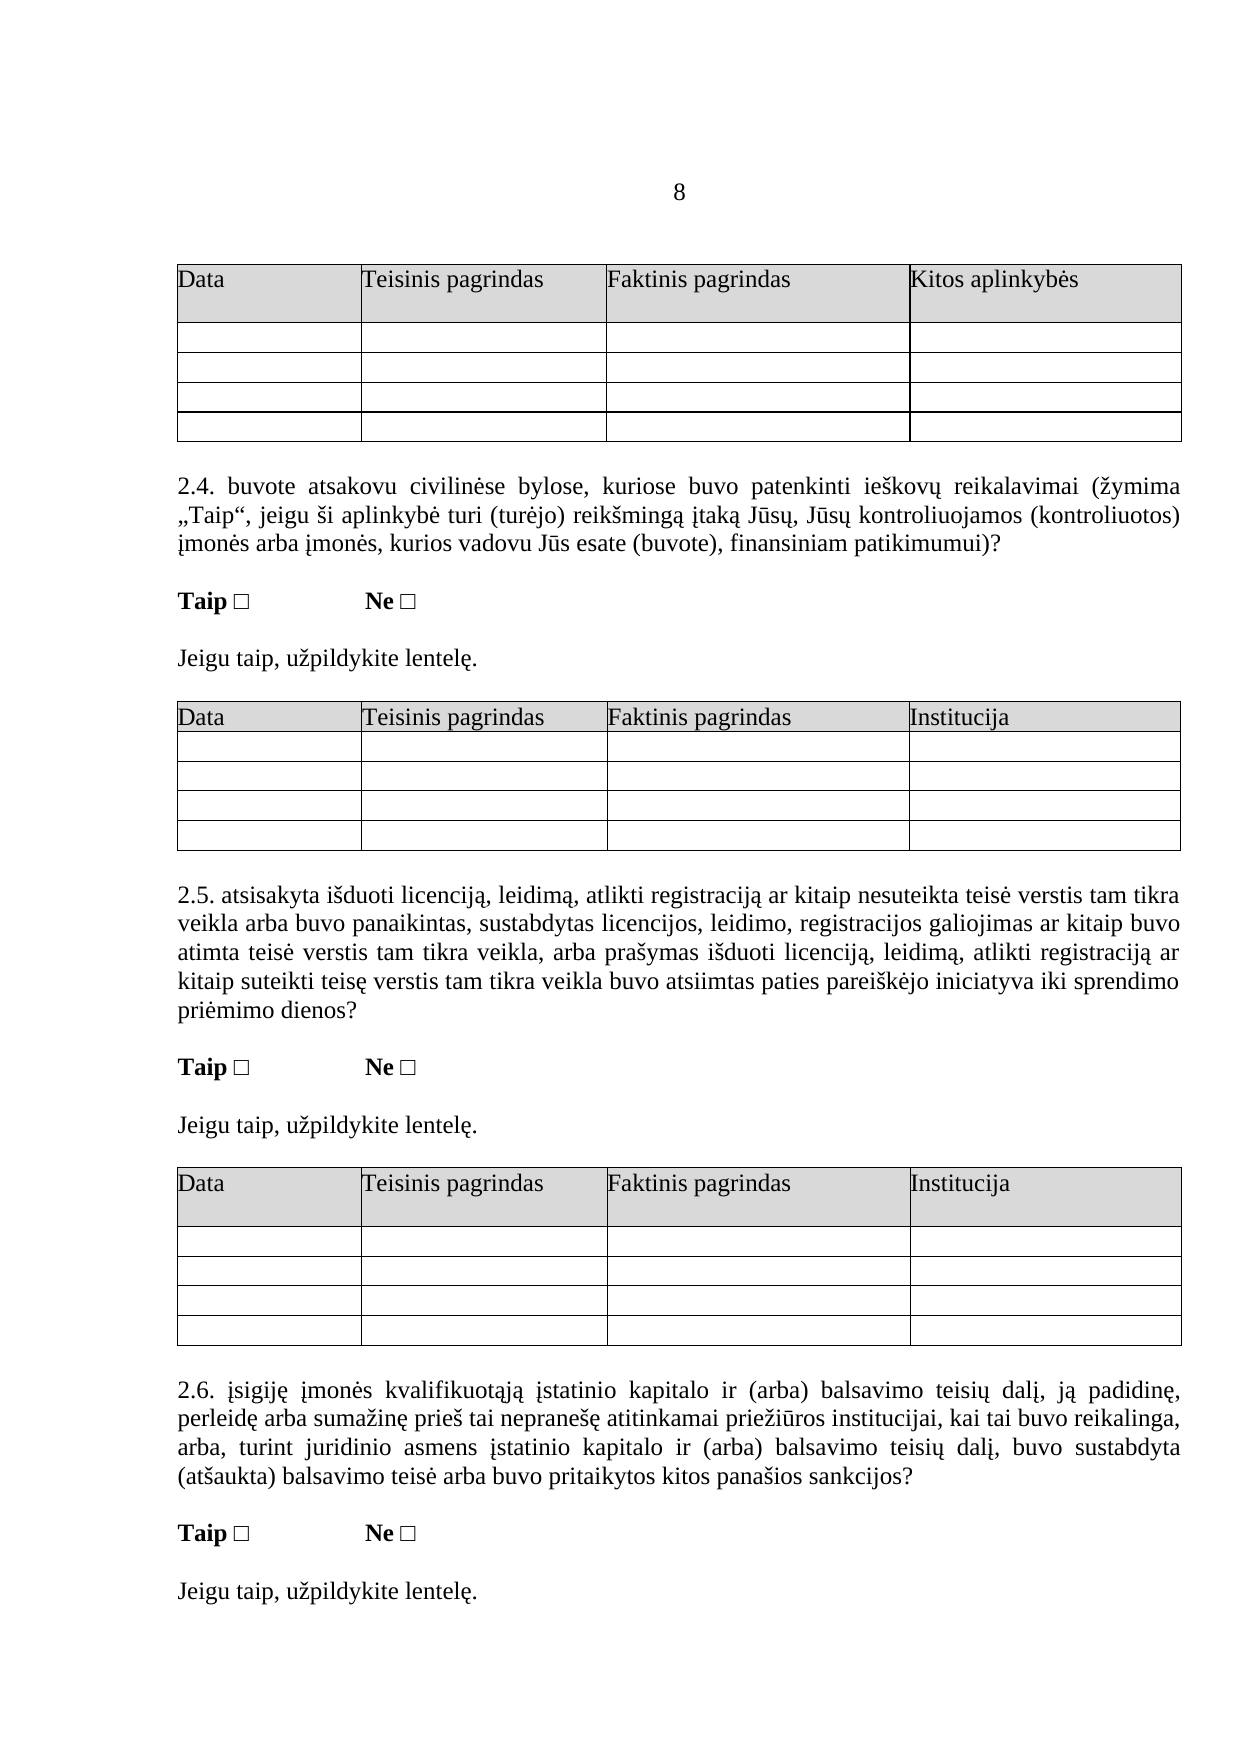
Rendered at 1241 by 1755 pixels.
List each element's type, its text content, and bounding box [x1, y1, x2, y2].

table_cell [362, 821, 607, 850]
table_cell [362, 1316, 607, 1345]
table_cell [608, 1316, 910, 1345]
table_cell [178, 1286, 361, 1315]
table_cell [911, 383, 1181, 411]
table_header Teisinis pagrindas [362, 1168, 607, 1226]
text Taip □ Ne □ [177, 586, 1181, 615]
table_cell [911, 1257, 1181, 1285]
table_header Institucija [911, 1168, 1181, 1226]
table_header Data [178, 265, 361, 322]
table_cell [911, 1286, 1181, 1315]
table_cell [178, 732, 361, 761]
table_cell [362, 323, 606, 352]
table_cell [362, 1286, 607, 1315]
table_cell [911, 413, 1181, 441]
table_header Data [178, 702, 361, 731]
table_cell [607, 383, 909, 411]
table_header Faktinis pagrindas [608, 1168, 910, 1226]
table_cell [608, 762, 909, 790]
table_cell [608, 1227, 910, 1256]
table_cell [911, 1227, 1181, 1256]
table_cell [178, 1257, 361, 1285]
table_header Kitos aplinkybės [911, 265, 1181, 322]
text Jeigu taip, užpildykite lentelę. [177, 643, 1181, 672]
table_cell [178, 323, 361, 352]
table_cell [362, 383, 606, 411]
table_cell [910, 762, 1180, 790]
table_cell [911, 323, 1181, 352]
table_header Institucija [910, 702, 1180, 731]
text 2.4. buvote atsakovu civilinėse bylose, kuriose buvo patenkinti ieškovų reikalavimai (žymima „Taip“, jeigu ši aplinkybė turi (turėjo) reikšmingą įtaką Jūsų, Jūsų kontroliuojamos (kontroliuotos) įmonės arba įmonės, kurios vadovu Jūs esate (buvote), finansiniam patikimumui)? [177, 471, 1181, 557]
table_cell [911, 353, 1181, 382]
table_header Faktinis pagrindas [607, 265, 909, 322]
text Taip □ Ne □ [177, 1052, 1181, 1081]
table_cell [362, 1227, 607, 1256]
table_cell [910, 791, 1180, 820]
table_cell [607, 353, 909, 382]
text 2.5. atsisakyta išduoti licenciją, leidimą, atlikti registraciją ar kitaip nesuteikta teisė verstis tam tikra veikla arba buvo panaikintas, sustabdytas licencijos, leidimo, registracijos galiojimas ar kitaip buvo atimta teisė verstis tam tikra veikla, arba prašymas išduoti licenciją, leidimą, atlikti registraciją ar kitaip suteikti teisę verstis tam tikra veikla buvo atsiimtas paties pareiškėjo iniciatyva iki sprendimo priėmimo dienos? [177, 880, 1181, 1023]
table_cell [362, 762, 607, 790]
text Jeigu taip, užpildykite lentelę. [177, 1110, 1181, 1138]
table_cell [178, 762, 361, 790]
table_cell [608, 821, 909, 850]
table_cell [178, 1227, 361, 1256]
table_cell [607, 413, 909, 441]
table_cell [178, 413, 361, 441]
table_cell [362, 413, 606, 441]
table_cell [362, 1257, 607, 1285]
text Jeigu taip, užpildykite lentelę. [177, 1576, 1181, 1605]
table_cell [178, 353, 361, 382]
table_cell [178, 791, 361, 820]
table_cell [362, 791, 607, 820]
table_header Teisinis pagrindas [362, 702, 607, 731]
table_cell [362, 732, 607, 761]
table_cell [608, 732, 909, 761]
table_cell [608, 1257, 910, 1285]
table_cell [910, 732, 1180, 761]
table_cell [178, 821, 361, 850]
table_cell [910, 821, 1180, 850]
table_header Data [178, 1168, 361, 1226]
table_header Faktinis pagrindas [608, 702, 909, 731]
table_cell [607, 323, 909, 352]
table_cell [178, 383, 361, 411]
table_header Teisinis pagrindas [362, 265, 606, 322]
text Taip □ Ne □ [177, 1518, 1181, 1547]
table_cell [608, 791, 909, 820]
table_cell [362, 353, 606, 382]
table_cell [178, 1316, 361, 1345]
table_cell [608, 1286, 910, 1315]
table_cell [911, 1316, 1181, 1345]
text 2.6. įsigiję įmonės kvalifikuotąją įstatinio kapitalo ir (arba) balsavimo teisių dalį, ją padidinę, perleidę arba sumažinę prieš tai nepranešę atitinkamai priežiūros institucijai, kai tai buvo reikalinga, arba, turint juridinio asmens įstatinio kapitalo ir (arba) balsavimo teisių dalį, buvo sustabdyta (atšaukta) balsavimo teisė arba buvo pritaikytos kitos panašios sankcijos? [177, 1375, 1181, 1490]
